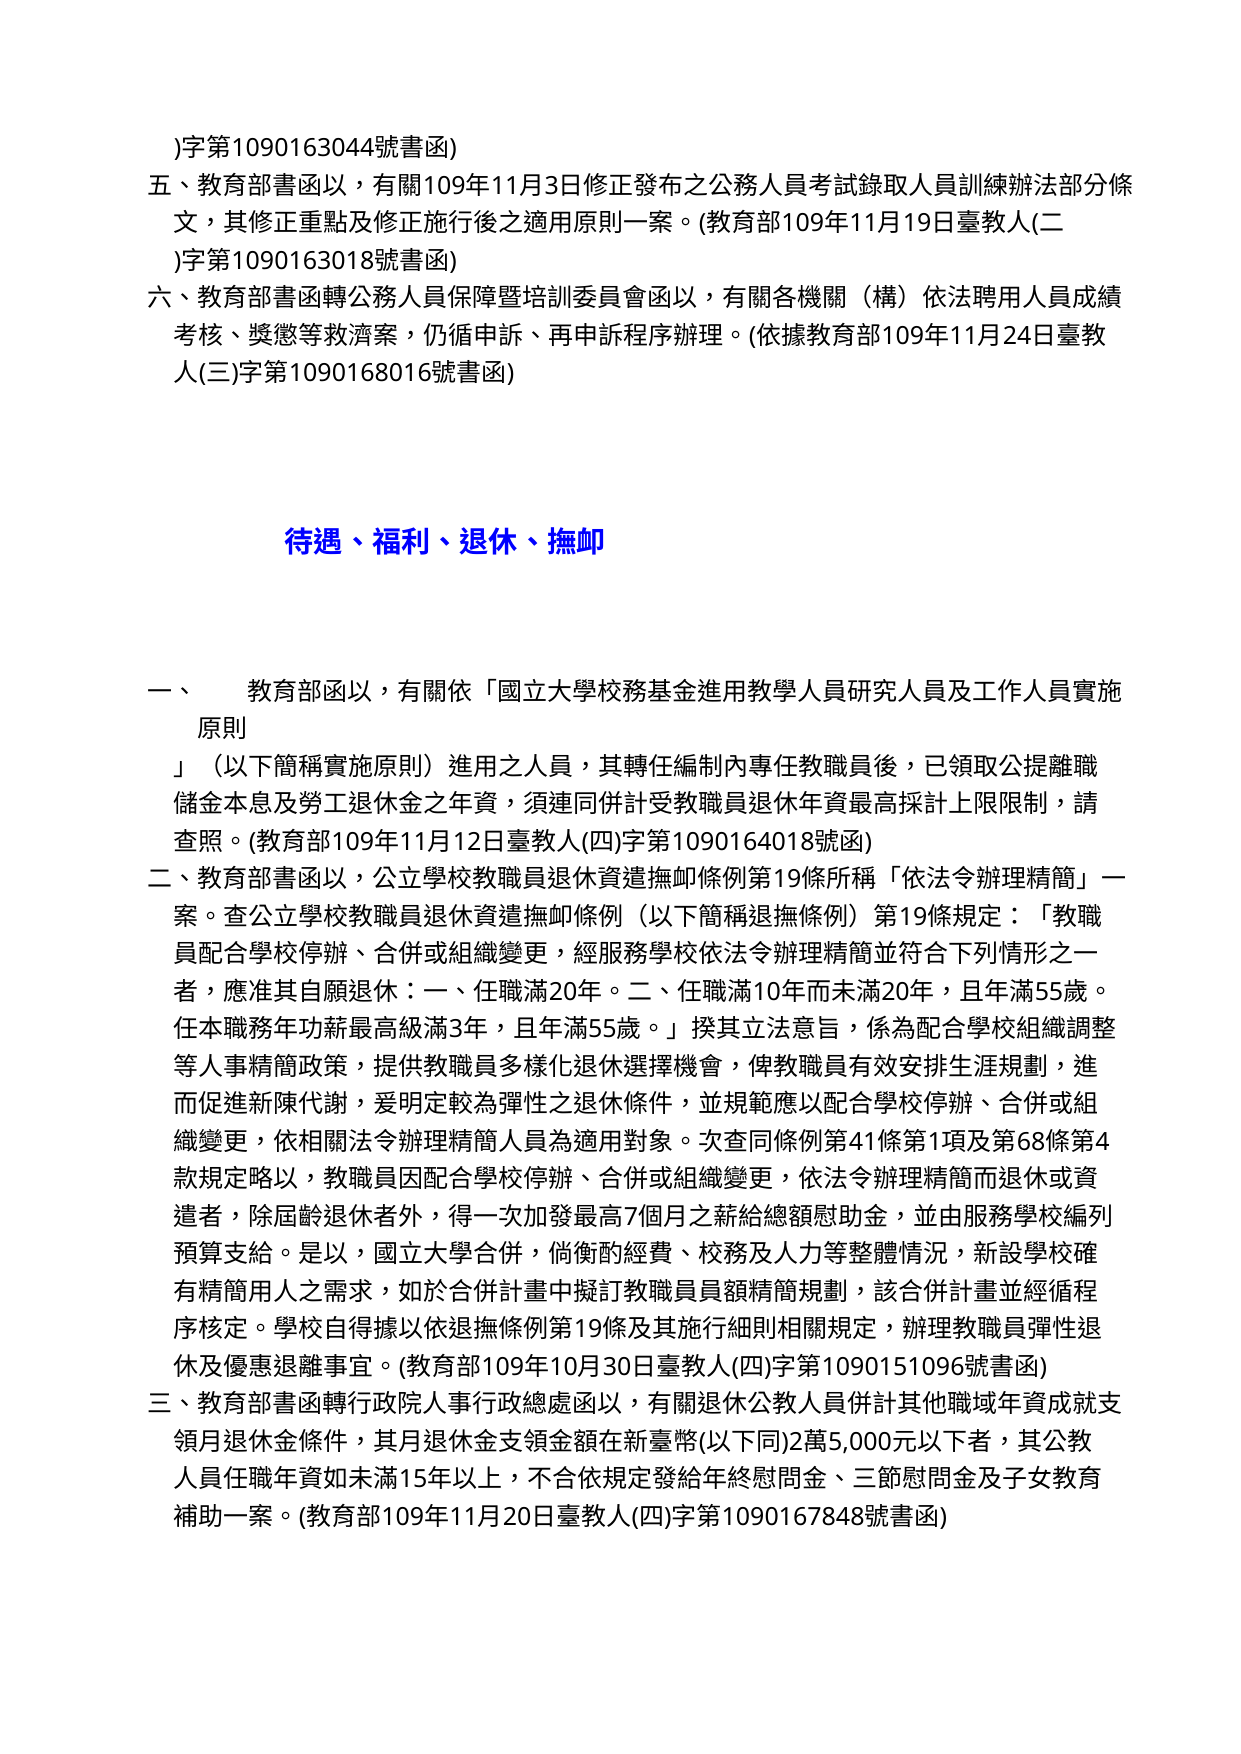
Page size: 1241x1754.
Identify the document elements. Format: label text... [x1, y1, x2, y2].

text 遣者，除屆齡退休者外，得一次加發最高7個月之薪給總額慰助金，並由服務學校編列 [148, 1196, 1144, 1233]
text 休及優惠退離事宜。(教育部109年10月30日臺教人(四)字第1090151096號書函) [148, 1346, 1144, 1383]
text )字第1090163044號書函) [148, 127, 1144, 164]
text 補助一案。(教育部109年11月20日臺教人(四)字第1090167848號書函) [148, 1496, 1144, 1533]
text 任本職務年功薪最高級滿3年，且年滿55歲。」揆其立法意旨，係為配合學校組織調整 [148, 1008, 1144, 1046]
text 儲金本息及勞工退休金之年資，須連同併計受教職員退休年資最高採計上限限制，請 [148, 783, 1144, 821]
text )字第1090163018號書函) [148, 239, 1144, 277]
text 款規定略以，教職員因配合學校停辦、合併或組織變更，依法令辦理精簡而退休或資 [148, 1158, 1144, 1196]
text 五、教育部書函以，有關109年11月3日修正發布之公務人員考試錄取人員訓練辦法部分條 [148, 164, 1144, 202]
text 序核定。學校自得據以依退撫條例第19條及其施行細則相關規定，辦理教職員彈性退 [148, 1308, 1144, 1346]
text 人員任職年資如未滿15年以上，不合依規定發給年終慰問金、三節慰問金及子女教育 [148, 1458, 1144, 1496]
text 而促進新陳代謝，爰明定較為彈性之退休條件，並規範應以配合學校停辦、合併或組 [148, 1083, 1144, 1121]
text 」（以下簡稱實施原則）進用之人員，其轉任編制內專任教職員後，已領取公提離職 [148, 746, 1144, 783]
text 考核、獎懲等救濟案，仍循申訴、再申訴程序辦理。(依據教育部109年11月24日臺教 [148, 314, 1144, 352]
text 領月退休金條件，其月退休金支領金額在新臺幣(以下同)2萬5,000元以下者，其公教 [148, 1421, 1144, 1458]
text 等人事精簡政策，提供教職員多樣化退休選擇機會，俾教職員有效安排生涯規劃，進 [148, 1046, 1144, 1083]
text 文，其修正重點及修正施行後之適用原則一案。(教育部109年11月19日臺教人(二 [148, 202, 1144, 239]
text 待遇、福利、退休、撫卹 [160, 502, 1144, 577]
text 織變更，依相關法令辦理精簡人員為適用對象。次查同條例第41條第1項及第68條第4 [148, 1121, 1144, 1158]
text 六、教育部書函轉公務人員保障暨培訓委員會函以，有關各機關（構）依法聘用人員成績 [148, 277, 1144, 314]
text 查照。(教育部109年11月12日臺教人(四)字第1090164018號函) [148, 821, 1144, 858]
text 三、教育部書函轉行政院人事行政總處函以，有關退休公教人員併計其他職域年資成就支 [148, 1383, 1144, 1421]
list 教育部函以，有關依「國立大學校務基金進用教學人員研究人員及工作人員實施原則 [148, 671, 1144, 746]
text 員配合學校停辦、合併或組織變更，經服務學校依法令辦理精簡並符合下列情形之一 [148, 933, 1144, 971]
text 預算支給。是以，國立大學合併，倘衡酌經費、校務及人力等整體情況，新設學校確 [148, 1233, 1144, 1271]
text 者，應准其自願退休：一、任職滿20年。二、任職滿10年而未滿20年，且年滿55歲。 [148, 971, 1144, 1008]
text 二、教育部書函以，公立學校教職員退休資遣撫卹條例第19條所稱「依法令辦理精簡」一 [148, 858, 1144, 896]
text 人(三)字第1090168016號書函) [148, 352, 1144, 389]
text 案。查公立學校教職員退休資遣撫卹條例（以下簡稱退撫條例）第19條規定：「教職 [148, 896, 1144, 933]
text 有精簡用人之需求，如於合併計畫中擬訂教職員員額精簡規劃，該合併計畫並經循程 [148, 1271, 1144, 1308]
